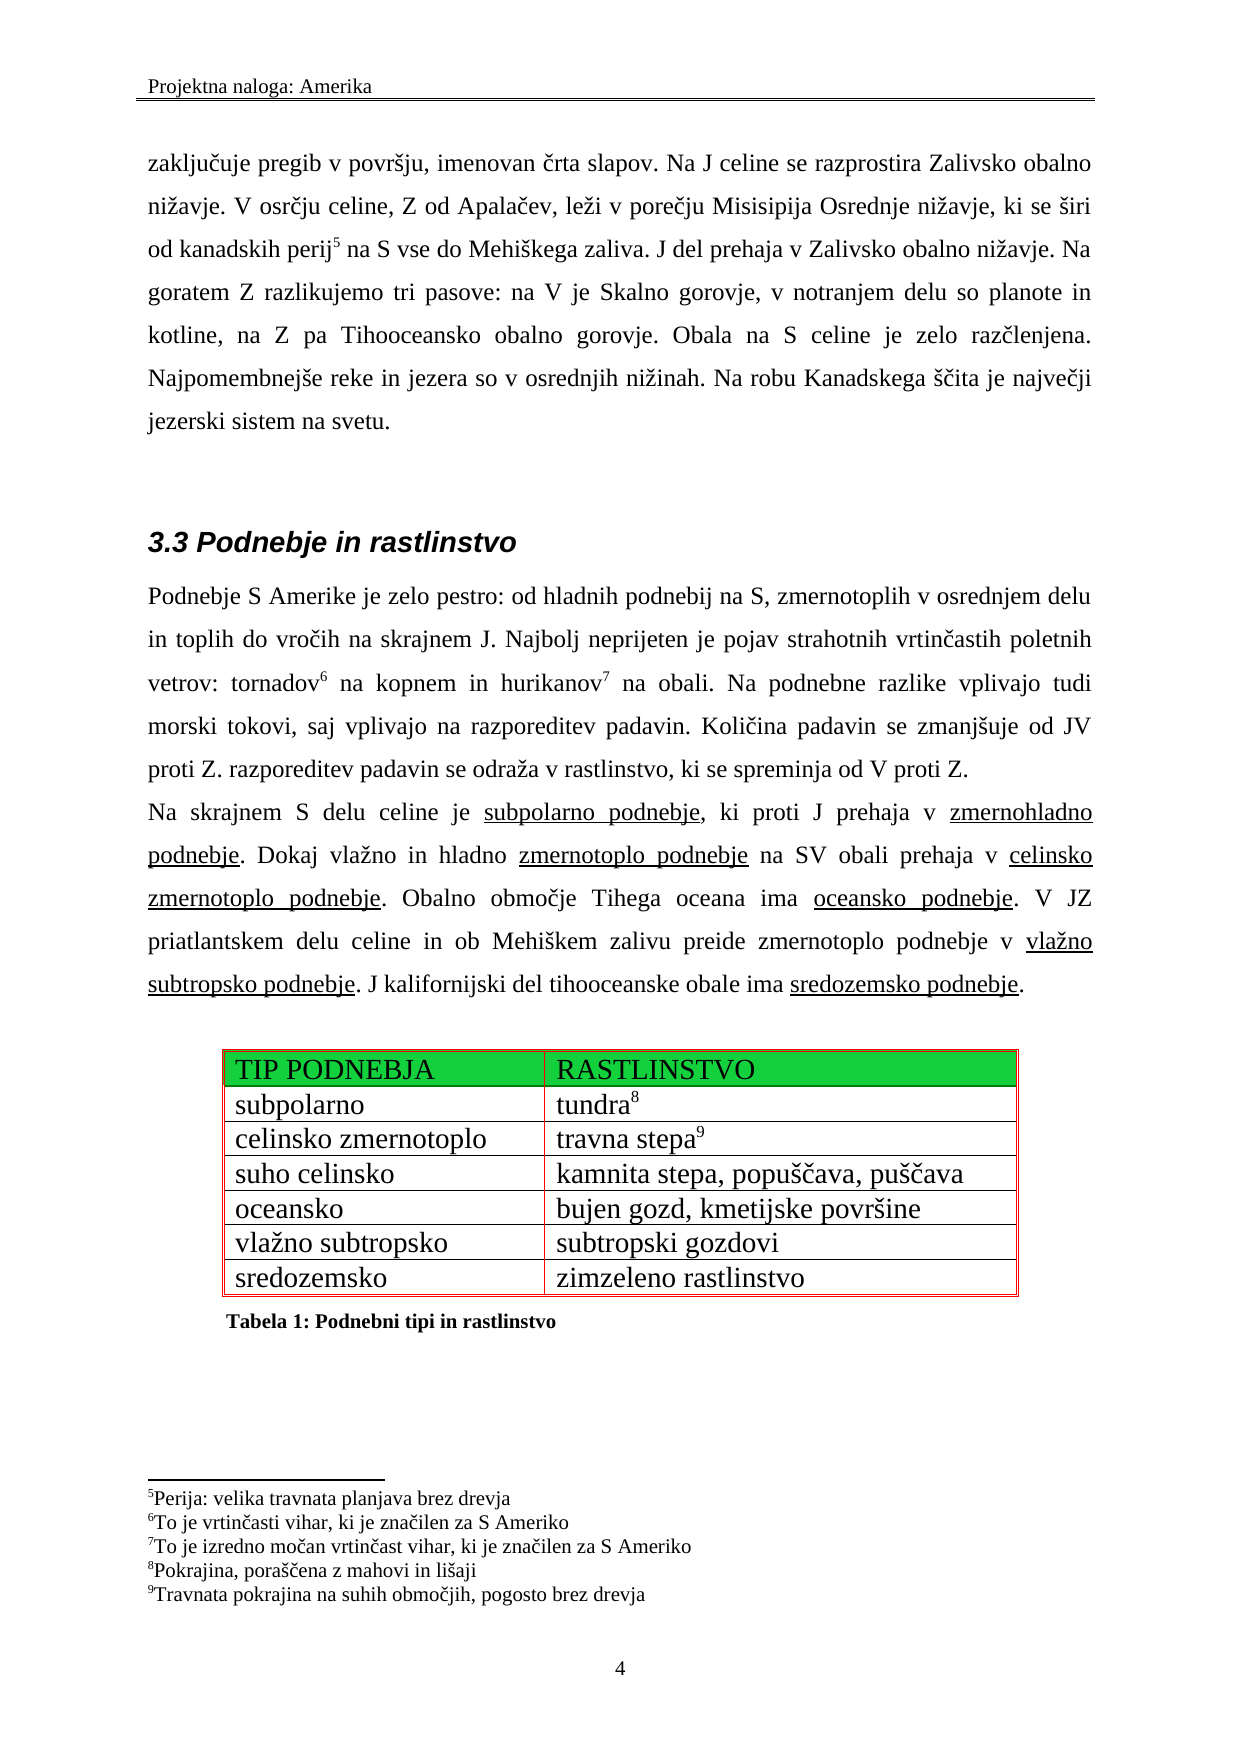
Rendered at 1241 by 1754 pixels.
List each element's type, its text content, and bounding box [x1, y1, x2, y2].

text Perija: velika travnata planjava brez drevja [148, 1486, 1092, 1510]
table_cell subtropski gozdovi [545, 1225, 1016, 1259]
table_cell celinsko zmernotoplo [225, 1122, 544, 1155]
table_header TIP PODNEBJA [225, 1052, 544, 1085]
table_cell sredozemsko [225, 1260, 544, 1293]
table_cell vlažno subtropsko [225, 1225, 544, 1259]
table_header RASTLINSTVO [545, 1052, 1016, 1085]
table_cell kamnita stepa, popuščava, puščava [545, 1156, 1016, 1190]
text Na skrajnem S delu celine je subpolarno podnebje, ki proti J prehaja v zmernohladno podnebje. Dokaj vlažno in hladno zmernotoplo podnebje na SV obali prehaja v celinsko zmernotoplo podnebje. Obalno območje Tihega oceana ima oceansko podnebje. V JZ priatlantskem delu celine in ob Mehiškem zalivu preide zmernotoplo podnebje v vlažno subtropsko podnebje. J kalifornijski del tihooceanske obale ima sredozemsko podnebje. [148, 797, 1092, 998]
table_cell suho celinsko [225, 1156, 544, 1190]
text Podnebje S Amerike je zelo pestro: od hladnih podnebij na S, zmernotoplih v osrednjem delu in toplih do vročih na skrajnem J. Najbolj neprijeten je pojav strahotnih vrtinčastih poletnih vetrov: tornadov na kopnem in hurikanov na obali. Na podnebne razlike vplivajo tudi morski tokovi, saj vplivajo na razporeditev padavin. Količina padavin se zmanjšuje od JV proti Z. razporeditev padavin se odraža v rastlinstvo, ki se spreminja od V proti Z. [148, 581, 1092, 783]
text To je vrtinčasti vihar, ki je značilen za S Ameriko [148, 1510, 1092, 1534]
table_cell travna stepa [545, 1122, 1016, 1155]
text Tabela 1: Podnebni tipi in rastlinstvo [148, 1309, 1092, 1333]
table_cell bujen gozd, kmetijske površine [545, 1191, 1016, 1224]
text To je izredno močan vrtinčast vihar, ki je značilen za S Ameriko [148, 1534, 1092, 1558]
subtitle 3.3 Podnebje in rastlinstvo [148, 525, 1092, 558]
table_cell zimzeleno rastlinstvo [545, 1260, 1016, 1293]
table_cell subpolarno [225, 1087, 544, 1121]
text zaključuje pregib v površju, imenovan črta slapov. Na J celine se razprostira Zalivsko obalno nižavje. V osrčju celine, Z od Apalačev, leži v porečju Misisipija Osrednje nižavje, ki se širi od kanadskih perij na S vse do Mehiškega zaliva. J del prehaja v Zalivsko obalno nižavje. Na goratem Z razlikujemo tri pasove: na V je Skalno gorovje, v notranjem delu so planote in kotline, na Z pa Tihooceansko obalno gorovje. Obala na S celine je zelo razčlenjena. Najpomembnejše reke in jezera so v osrednjih nižinah. Na robu Kanadskega ščita je največji jezerski sistem na svetu. [148, 148, 1092, 435]
table_cell oceansko [225, 1191, 544, 1224]
table_cell tundra [545, 1087, 1016, 1121]
